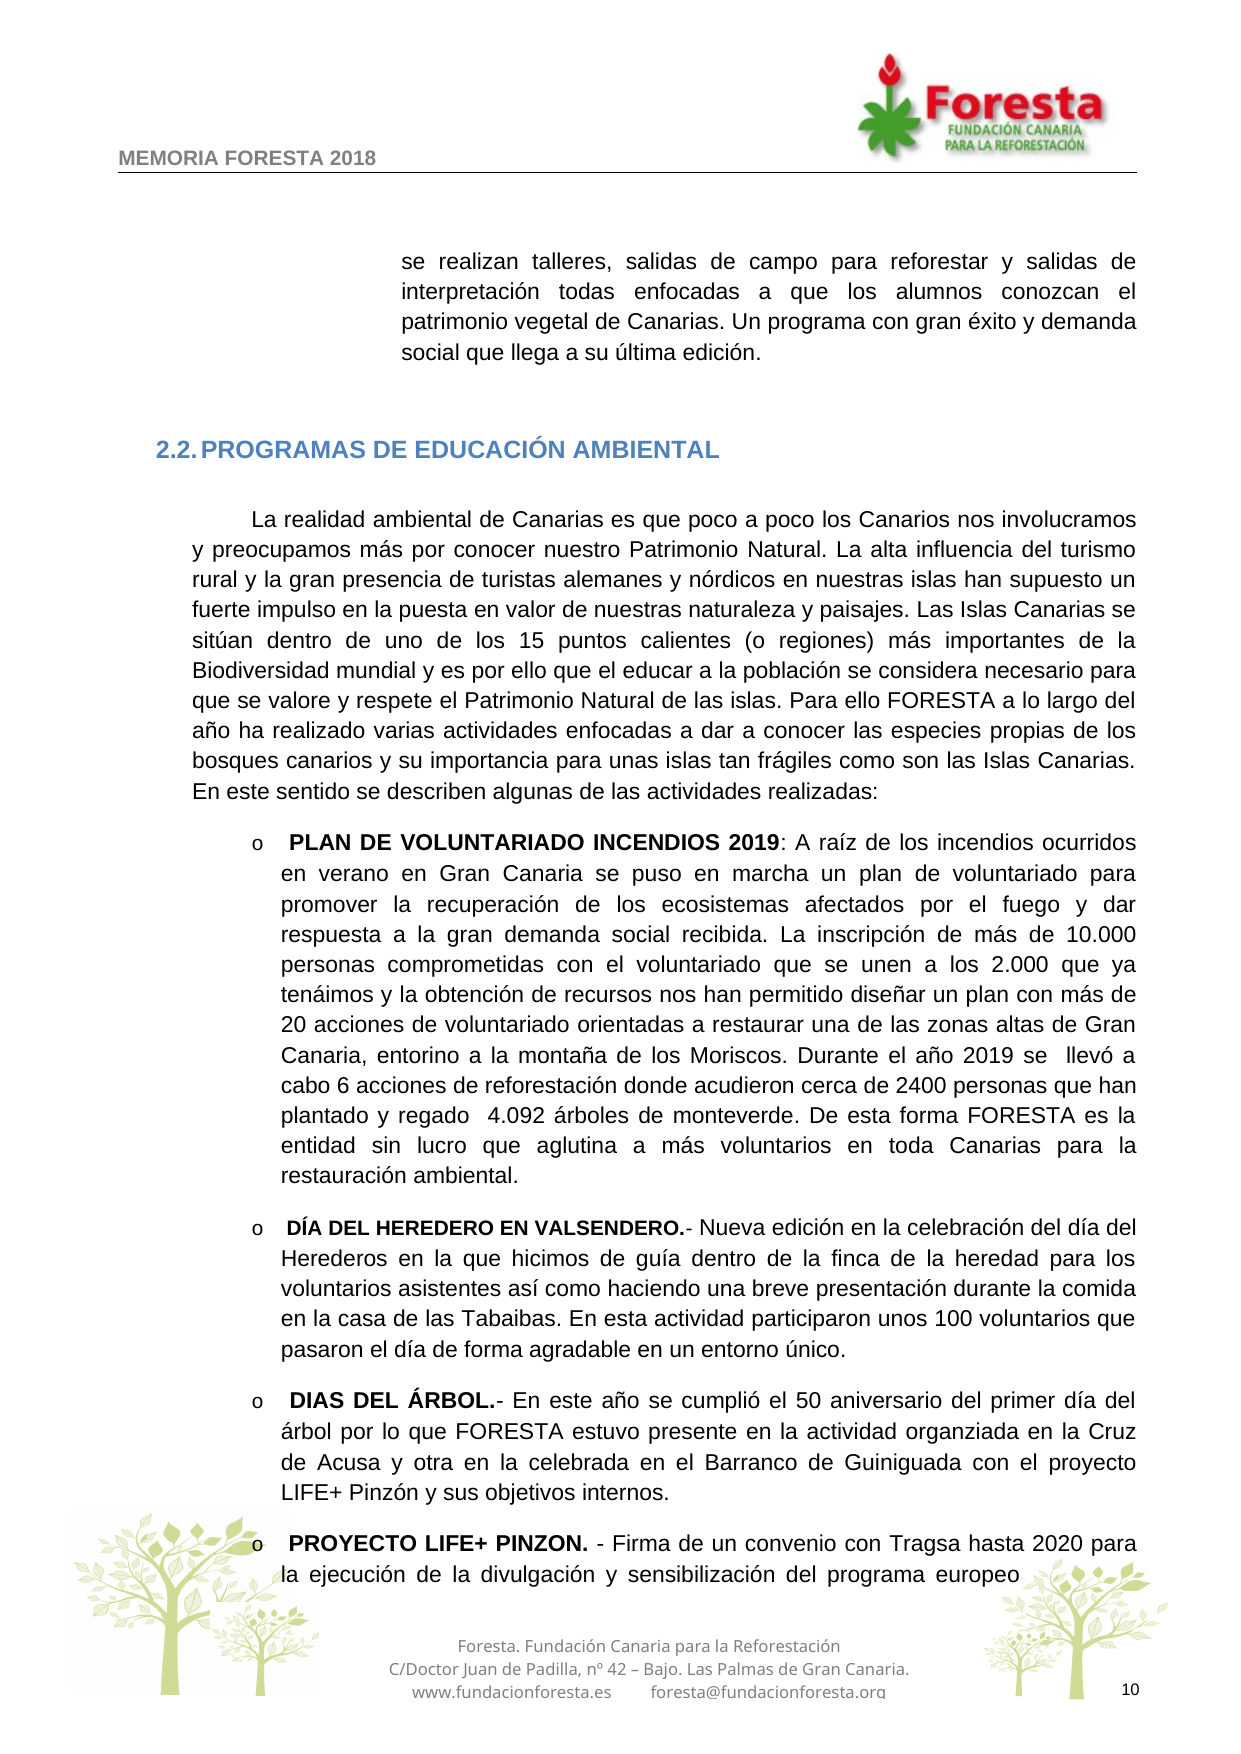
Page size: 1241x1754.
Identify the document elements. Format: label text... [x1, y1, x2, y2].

list DÍA DEL HEREDERO EN VALSENDERO.- Nueva edición en la celebración del día del Herederos en la que hicimos de guía dentro de la finca de la heredad para los voluntarios asistentes así como haciendo una breve presentación durante la comida en la casa de las Tabaibas. En esta actividad participaron unos 100 voluntarios que pasaron el día de forma agradable en un entorno único. [251, 1213, 1137, 1362]
list PROYECTO LIFE+ PINZON. - Firma de un convenio con Tragsa hasta 2020 para la ejecución de la divulgación y sensibilización del programa europeo LIFE entorno al Pinzón azul de Gran Canaria. Durante el 2019 e llevó a cabo 42 acciones entre charlas, actuaciones en centros escolares, reforestaciones, riegos y stand divulgativos con una participación total de 2117 personas. [292, 1530, 1137, 1588]
list se realizan talleres, salidas de campo para reforestar y salidas de interpretación todas enfocadas a que los alumnos conozcan el patrimonio vegetal de Canarias. Un programa con gran éxito y demanda social que llega a su última edición. [363, 248, 1137, 365]
subtitle PROGRAMAS DE EDUCACIÓN AMBIENTAL [156, 435, 1137, 464]
list DIAS DEL ÁRBOL.- En este año se cumplió el 50 aniversario del primer día del árbol por lo que FORESTA estuvo presente en la actividad organziada en la Cruz de Acusa y otra en la celebrada en el Barranco de Guiniguada con el proyecto LIFE+ Pinzón y sus objetivos internos. [251, 1387, 1137, 1505]
list PLAN DE VOLUNTARIADO INCENDIOS 2019: A raíz de los incendios ocurridos en verano en Gran Canaria se puso en marcha un plan de voluntariado para promover la recuperación de los ecosistemas afectados por el fuego y dar respuesta a la gran demanda social recibida. La inscripción de más de 10.000 personas comprometidas con el voluntariado que se unen a los 2.000 que ya tenáimos y la obtención de recursos nos han permitido diseñar un plan con más de 20 acciones de voluntariado orientadas a restaurar una de las zonas altas de Gran Canaria, entorino a la montaña de los Moriscos. Durante el año 2019 se llevó a cabo 6 acciones de reforestación donde acudieron cerca de 2400 personas que han plantado y regado 4.092 árboles de monteverde. De esta forma FORESTA es la entidad sin lucro que aglutina a más voluntarios en toda Canarias para la restauración ambiental. [251, 829, 1137, 1189]
text La realidad ambiental de Canarias es que poco a poco los Canarios nos involucramos y preocupamos más por conocer nuestro Patrimonio Natural. La alta influencia del turismo rural y la gran presencia de turistas alemanes y nórdicos en nuestras islas han supuesto un fuerte impulso en la puesta en valor de nuestras naturaleza y paisajes. Las Islas Canarias se sitúan dentro de uno de los 15 puntos calientes (o regiones) más importantes de la Biodiversidad mundial y es por ello que el educar a la población se considera necesario para que se valore y respete el Patrimonio Natural de las islas. Para ello FORESTA a lo largo del año ha realizado varias actividades enfocadas a dar a conocer las especies propias de los bosques canarios y su importancia para unas islas tan frágiles como son las Islas Canarias. En este sentido se describen algunas de las actividades realizadas: [192, 506, 1137, 804]
